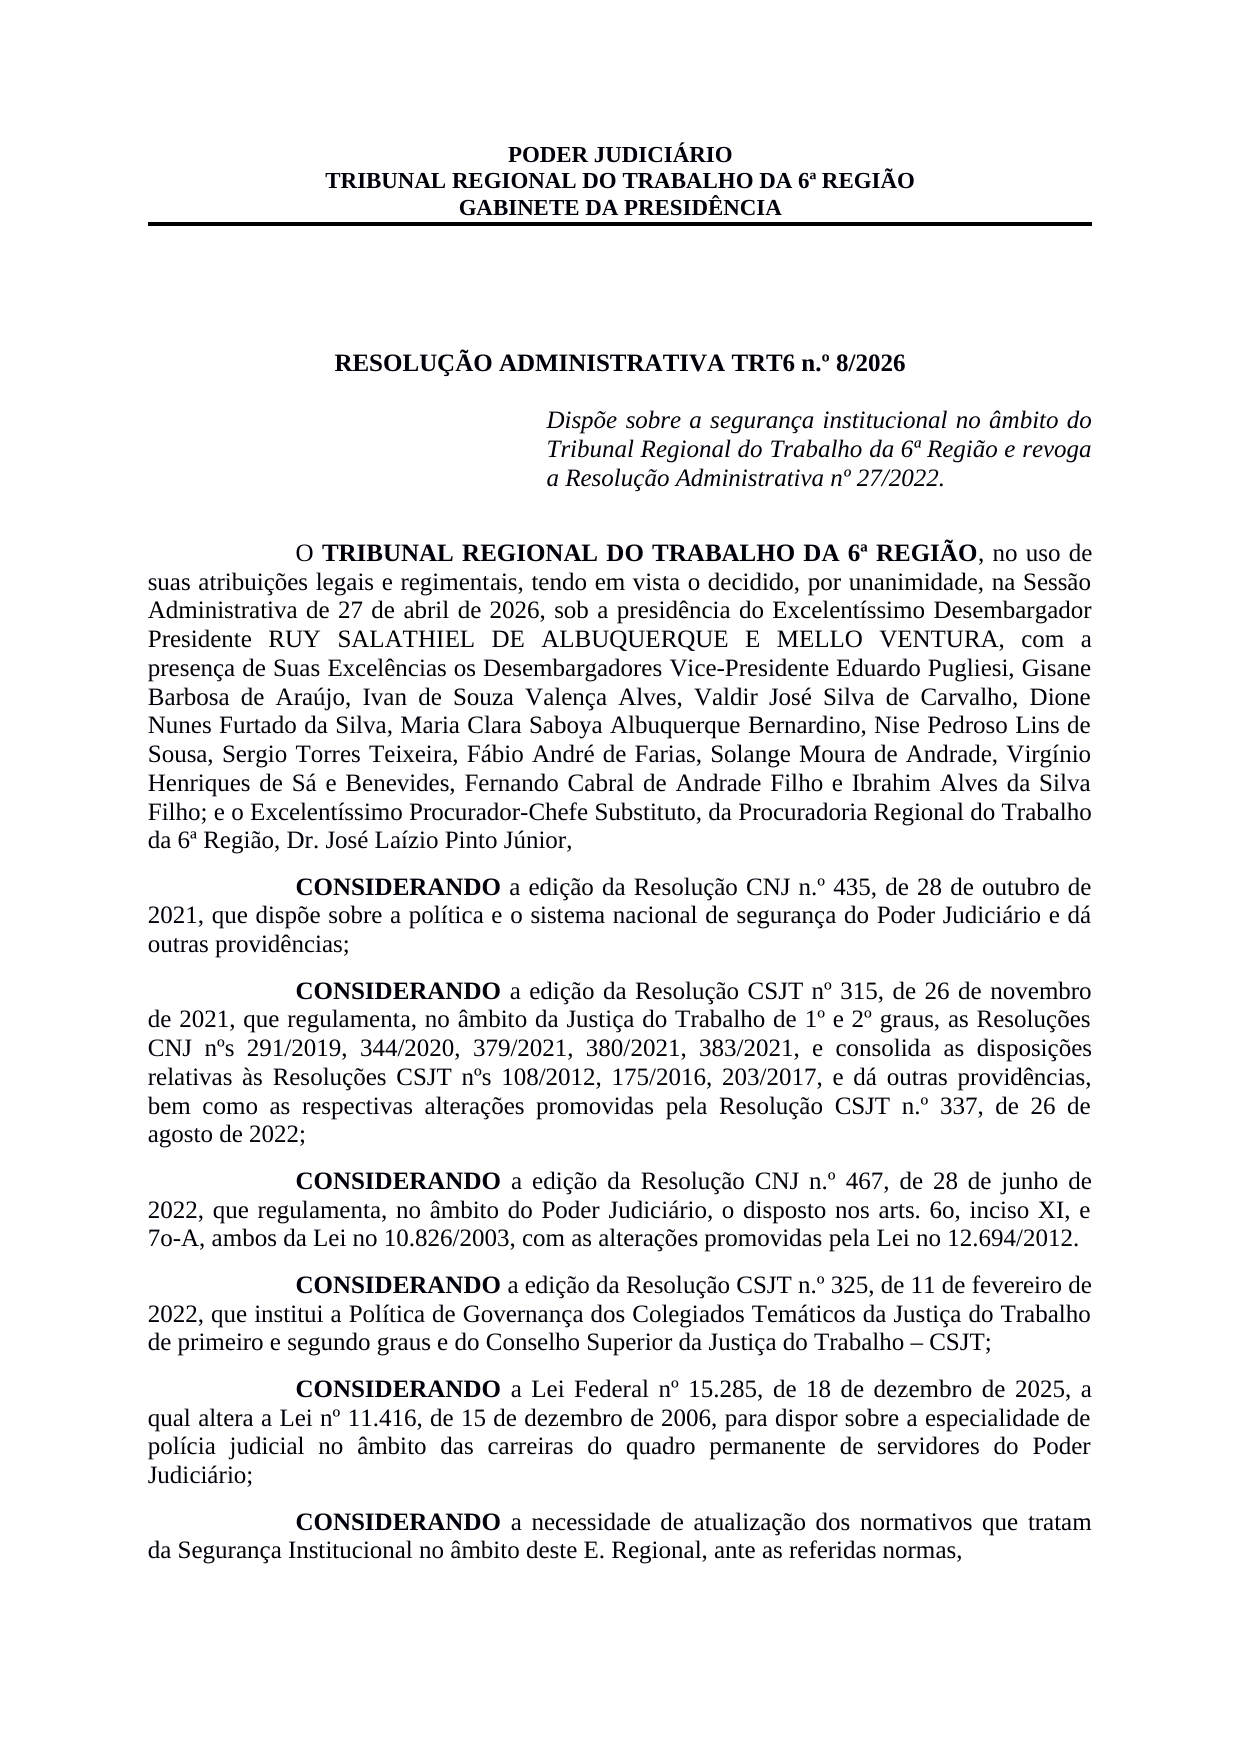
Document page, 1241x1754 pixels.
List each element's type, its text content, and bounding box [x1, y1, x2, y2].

text CONSIDERANDO a Lei Federal nº 15.285, de 18 de dezembro de 2025, a qual altera a Lei nº 11.416, de 15 de dezembro de 2006, para dispor sobre a especialidade de polícia judicial no âmbito das carreiras do quadro permanente de servidores do Poder Judiciário; [148, 1374, 1092, 1489]
text CONSIDERANDO a edição da Resolução CNJ n.º 435, de 28 de outubro de 2021, que dispõe sobre a política e o sistema nacional de segurança do Poder Judiciário e dá outras providências; [148, 872, 1092, 958]
text O TRIBUNAL REGIONAL DO TRABALHO DA 6ª REGIÃO, no uso de suas atribuições legais e regimentais, tendo em vista o decidido, por unanimidade, na Sessão Administrativa de 27 de abril de 2026, sob a presidência do Excelentíssimo Desembargador Presidente RUY SALATHIEL DE ALBUQUERQUE E MELLO VENTURA, com a presença de Suas Excelências os Desembargadores Vice-Presidente Eduardo Pugliesi, Gisane Barbosa de Araújo, Ivan de Souza Valença Alves, Valdir José Silva de Carvalho, Dione Nunes Furtado da Silva, Maria Clara Saboya Albuquerque Bernardino, Nise Pedroso Lins de Sousa, Sergio Torres Teixeira, Fábio André de Farias, Solange Moura de Andrade, Virgínio Henriques de Sá e Benevides, Fernando Cabral de Andrade Filho e Ibrahim Alves da Silva Filho; e o Excelentíssimo Procurador-Chefe Substituto, da Procuradoria Regional do Trabalho da 6ª Região, Dr. José Laízio Pinto Júnior, [148, 538, 1092, 854]
text Dispõe sobre a segurança institucional no âmbito do Tribunal Regional do Trabalho da 6ª Região e revoga a Resolução Administrativa nº 27/2022. [546, 405, 1092, 491]
text CONSIDERANDO a edição da Resolução CSJT nº 315, de 26 de novembro de 2021, que regulamenta, no âmbito da Justiça do Trabalho de 1º e 2º graus, as Resoluções CNJ nºs 291/2019, 344/2020, 379/2021, 380/2021, 383/2021, e consolida as disposições relativas às Resoluções CSJT nºs 108/2012, 175/2016, 203/2017, e dá outras providências, bem como as respectivas alterações promovidas pela Resolução CSJT n.º 337, de 26 de agosto de 2022; [148, 976, 1092, 1148]
text CONSIDERANDO a necessidade de atualização dos normativos que tratam da Segurança Institucional no âmbito deste E. Regional, ante as referidas normas, [148, 1507, 1092, 1564]
text CONSIDERANDO a edição da Resolução CSJT n.º 325, de 11 de fevereiro de 2022, que institui a Política de Governança dos Colegiados Temáticos da Justiça do Trabalho de primeiro e segundo graus e do Conselho Superior da Justiça do Trabalho – CSJT; [148, 1270, 1092, 1356]
text RESOLUÇÃO ADMINISTRATIVA TRT6 n.º 8/2026 [148, 348, 1092, 376]
text CONSIDERANDO a edição da Resolução CNJ n.º 467, de 28 de junho de 2022, que regulamenta, no âmbito do Poder Judiciário, o disposto nos arts. 6o, inciso XI, e 7o-A, ambos da Lei no 10.826/2003, com as alterações promovidas pela Lei no 12.694/2012. [148, 1166, 1092, 1252]
